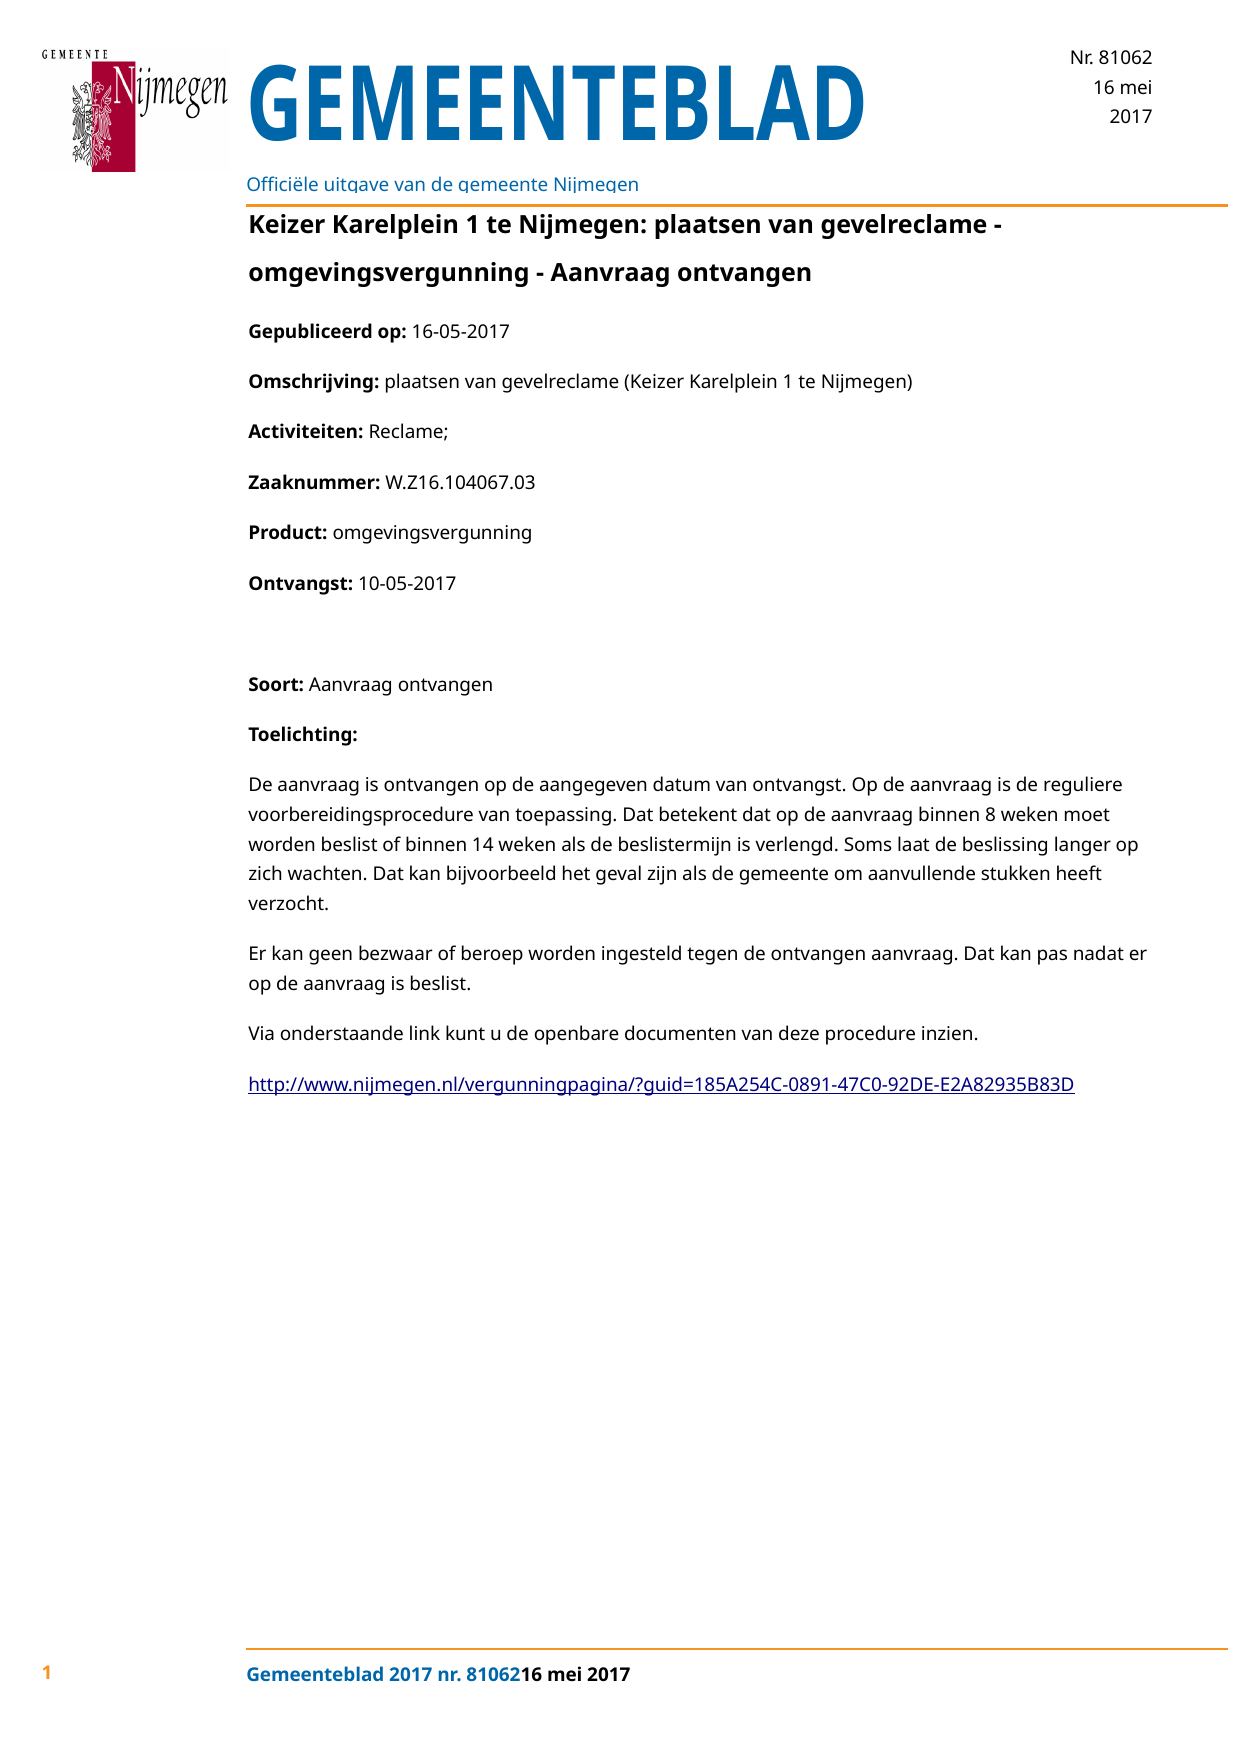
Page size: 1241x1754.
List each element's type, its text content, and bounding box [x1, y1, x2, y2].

text Zaaknummer: W.Z16.104067.03 [248, 469, 1152, 495]
text De aanvraag is ontvangen op de aangegeven datum van ontvangst. Op de aanvraag is de reguliere voorbereidingsprocedure van toepassing. Dat betekent dat op de aanvraag binnen 8 weken moet worden beslist of binnen 14 weken als de beslistermijn is verlengd. Soms laat de beslissing langer op zich wachten. Dat kan bijvoorbeeld het geval zijn als de gemeente om aanvullende stukken heeft verzocht. [248, 772, 1152, 916]
text Ontvangst: 10-05-2017 [248, 570, 1152, 596]
text Er kan geen bezwaar of beroep worden ingesteld tegen de ontvangen aanvraag. Dat kan pas nadat er op de aanvraag is beslist. [248, 940, 1152, 996]
text Omschrijving: plaatsen van gevelreclame (Keizer Karelplein 1 te Nijmegen) [248, 368, 1152, 394]
picture [41, 47, 231, 172]
text Soort: Aanvraag ontvangen [248, 671, 1152, 697]
text Keizer Karelplein 1 te Nijmegen: plaatsen van gevelreclame - omgevingsvergunning - Aanvraag ontvangen [248, 207, 1152, 288]
text Toelichting: [248, 721, 1152, 747]
text http://www.nijmegen.nl/vergunningpagina/?guid=185A254C-0891-47C0-92DE-E2A82935B83D [248, 1071, 1152, 1097]
text Via onderstaande link kunt u de openbare documenten van deze procedure inzien. [248, 1020, 1152, 1046]
text Activiteiten: Reclame; [248, 419, 1152, 444]
text Gepubliceerd op: 16-05-2017 [248, 318, 1152, 344]
text Product: omgevingsvergunning [248, 519, 1152, 545]
